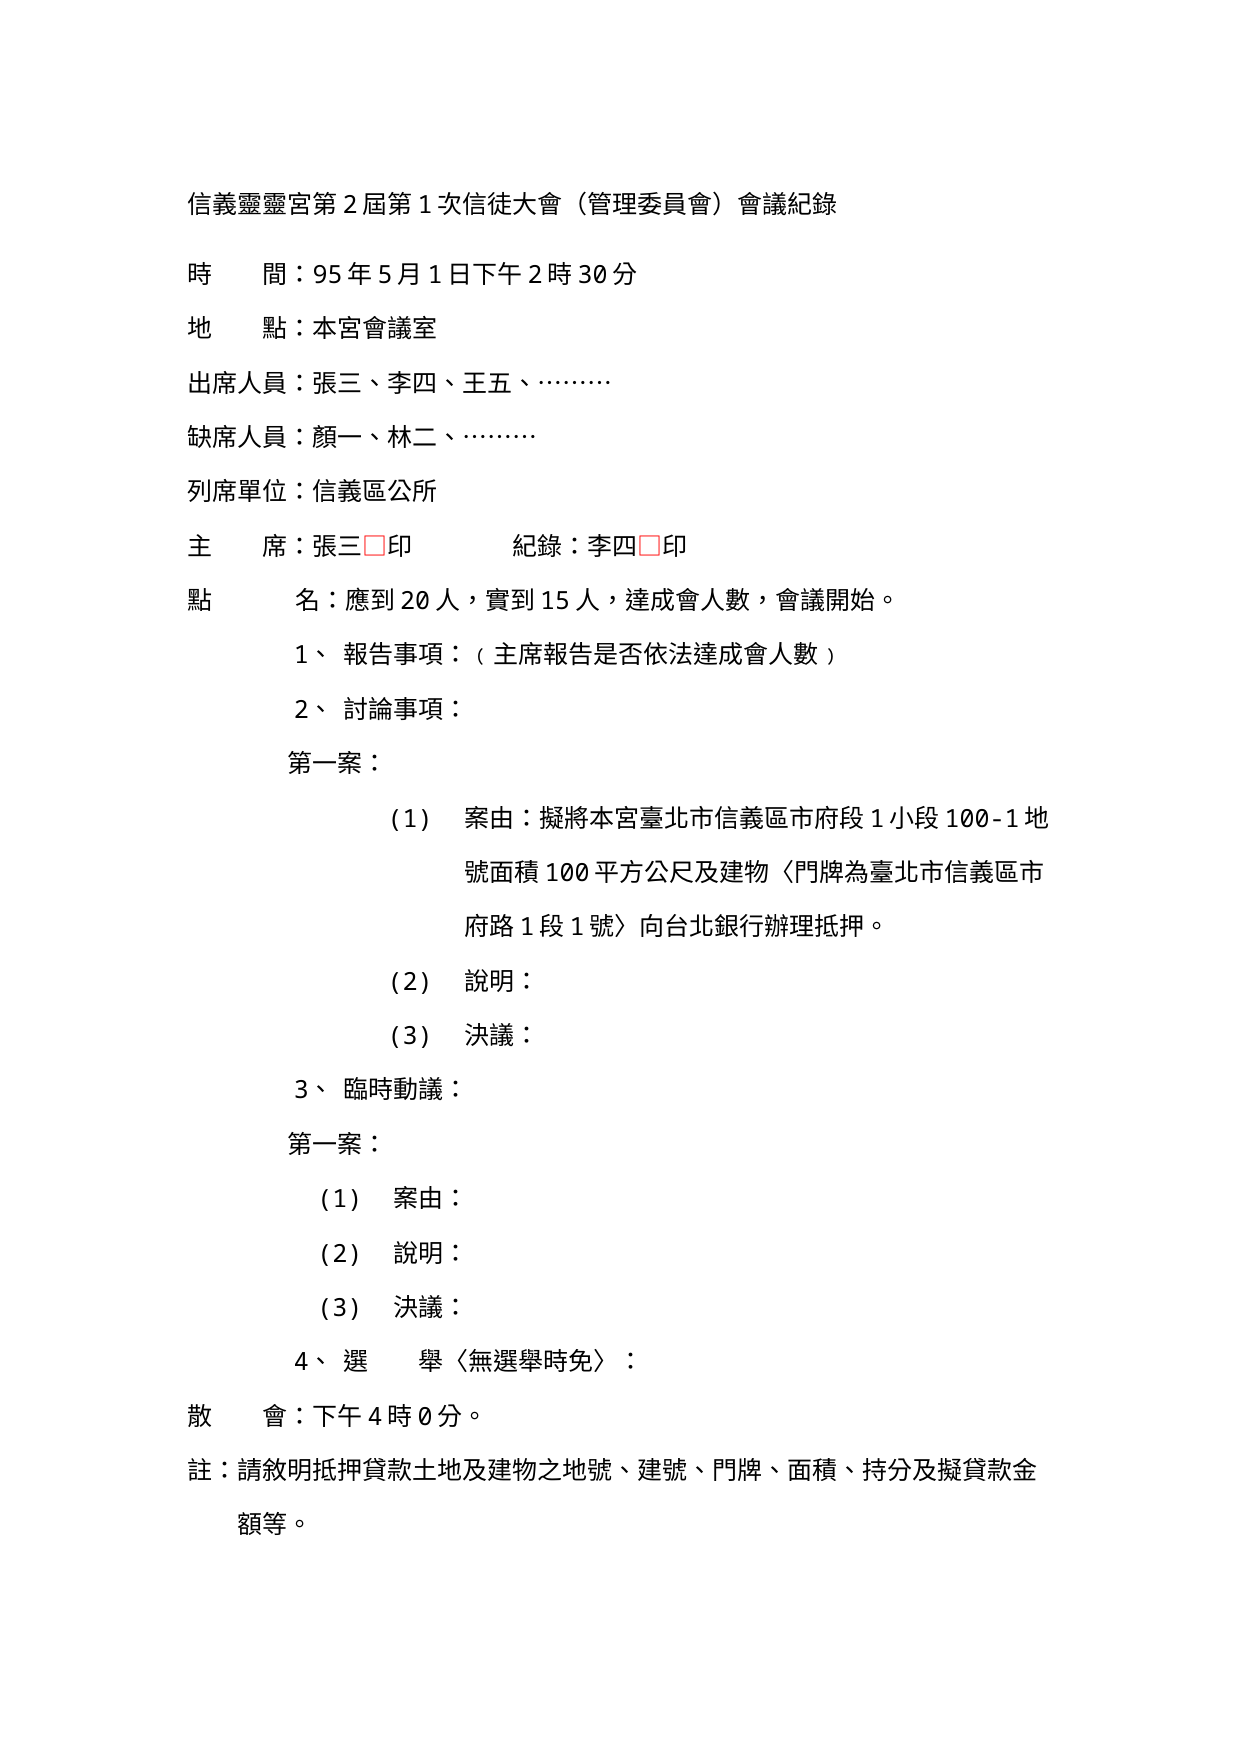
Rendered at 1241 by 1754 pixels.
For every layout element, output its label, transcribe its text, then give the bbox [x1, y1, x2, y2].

list 臨時動議： [294, 1070, 1053, 1106]
text 註：請敘明抵押貸款土地及建物之地號、建號、門牌、面積、持分及擬貸款金額等。 [187, 1451, 1053, 1541]
list 說明： [387, 961, 1053, 997]
list 案由： [237, 1179, 1053, 1215]
list 案由：擬將本宮臺北市信義區市府段1小段100-1地號面積100平方公尺及建物〈門牌為臺北市信義區市府路1段1號〉向台北銀行辦理抵押。 [387, 798, 1053, 943]
text 地 點：本宮會議室 [187, 309, 1053, 345]
list 報告事項：﹙主席報告是否依法達成會人數﹚ [294, 635, 1053, 671]
text 時 間：95年5月1日下午2時30分 [187, 254, 1053, 291]
list 說明： [237, 1233, 1053, 1269]
text 出席人員：張三、李四、王五、……… [187, 363, 1053, 399]
list 選 舉〈無選舉時免〉： [294, 1342, 1053, 1378]
text 第一案： [287, 1124, 1053, 1161]
list 決議： [237, 1287, 1053, 1324]
list 討論事項： [294, 689, 1053, 726]
text 缺席人員：顏一、林二、……… [187, 417, 1053, 454]
text 點名：應到20人，實到15人，達成會人數，會議開始。 [187, 581, 1053, 617]
text 第一案： [237, 744, 1053, 780]
text 信義靈靈宮第2屆第1次信徒大會（管理委員會）會議紀錄 [187, 184, 1053, 220]
text 散 會：下午4時0分。 [187, 1396, 1053, 1432]
text 列席單位：信義區公所 [187, 472, 1053, 508]
text 主 席：張三□印 紀錄：李四□印 [187, 526, 1053, 562]
list 決議： [387, 1016, 1053, 1052]
